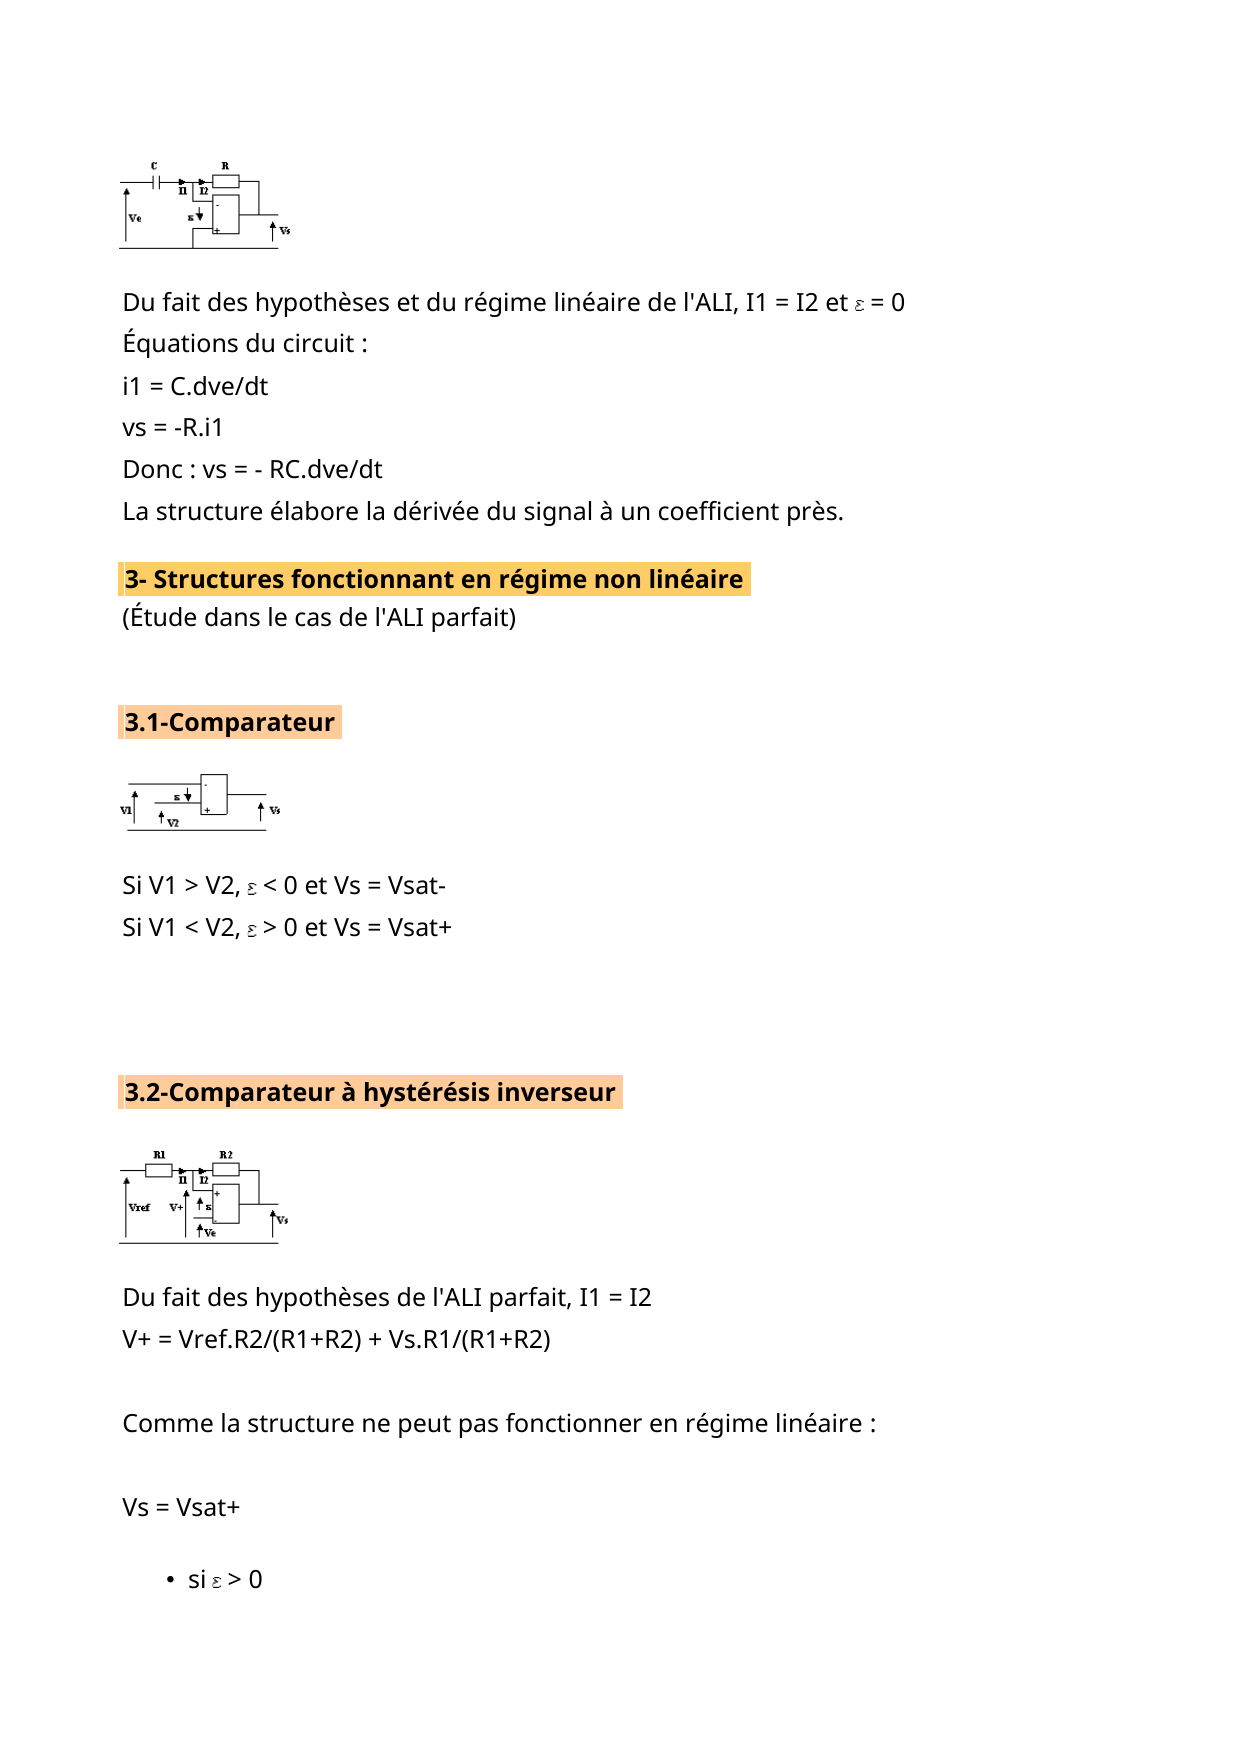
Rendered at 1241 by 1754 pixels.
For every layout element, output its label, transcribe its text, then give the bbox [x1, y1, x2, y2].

text 3.2-Comparateur à hystérésis inverseur [118, 1041, 1122, 1246]
list [273, 1557, 1122, 1599]
text [118, 118, 1122, 251]
picture [118, 160, 293, 251]
text Du fait des hypothèses et du régime linéaire de l'ALI, I1 = I2 et = 0 Équations du circuit : i1 = C.dve/dt vs = -R.i1 Donc : vs = - RC.dve/dt La structure élabore la dérivée du signal à un coefficient près. [119, 280, 1122, 532]
text 3.1-Comparateur [118, 667, 1122, 743]
text 3- Structures fonctionnant en régime non linéaire (Étude dans le cas de l'ALI parfait) [118, 562, 1122, 638]
text Du fait des hypothèses de l'ALI parfait, I1 = I2 V+ = Vref.R2/(R1+R2) + Vs.R1/(R1+R2) Comme la structure ne peut pas fonctionner en régime linéaire : Vs = Vsat+ [118, 1276, 1122, 1528]
list si > 0 [163, 1557, 272, 1599]
picture [247, 925, 257, 937]
text Si V1 > V2, < 0 et Vs = Vsat- Si V1 < V2, > 0 et Vs = Vsat+ [118, 863, 1122, 947]
picture [118, 1150, 290, 1247]
picture [212, 1577, 222, 1588]
picture [118, 772, 282, 834]
picture [855, 300, 864, 311]
picture [247, 883, 257, 895]
